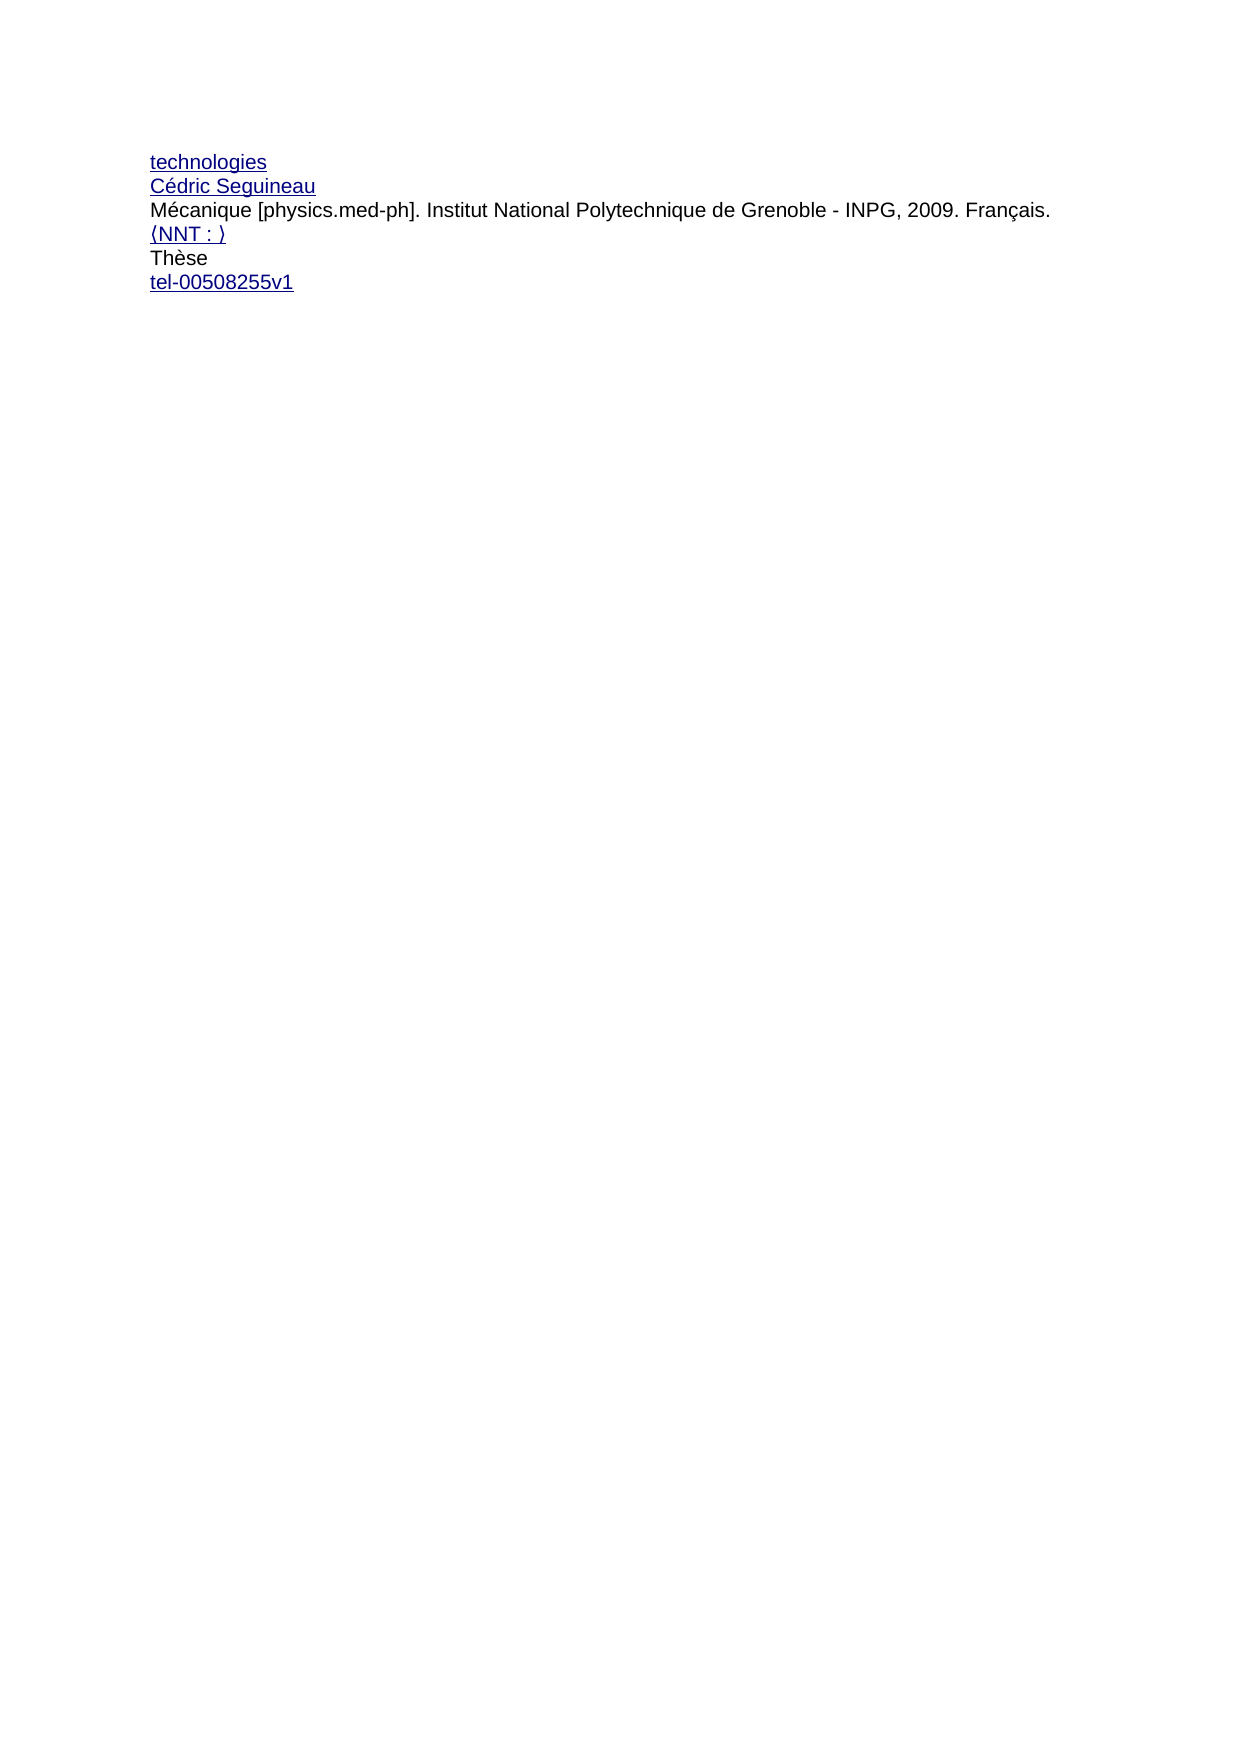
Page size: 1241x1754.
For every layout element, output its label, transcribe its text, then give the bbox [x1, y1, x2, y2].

table_header Caractérisation micromécanique de matériaux en couche mince destinés aux micro- et nano- technologies Cédric Seguineau Mécanique [physics.med-ph]. Institut National Polytechnique de Grenoble - INPG, 2009. Français. ⟨NNT : ⟩ Thèse tel-00508255v1 [150, 150, 1090, 294]
